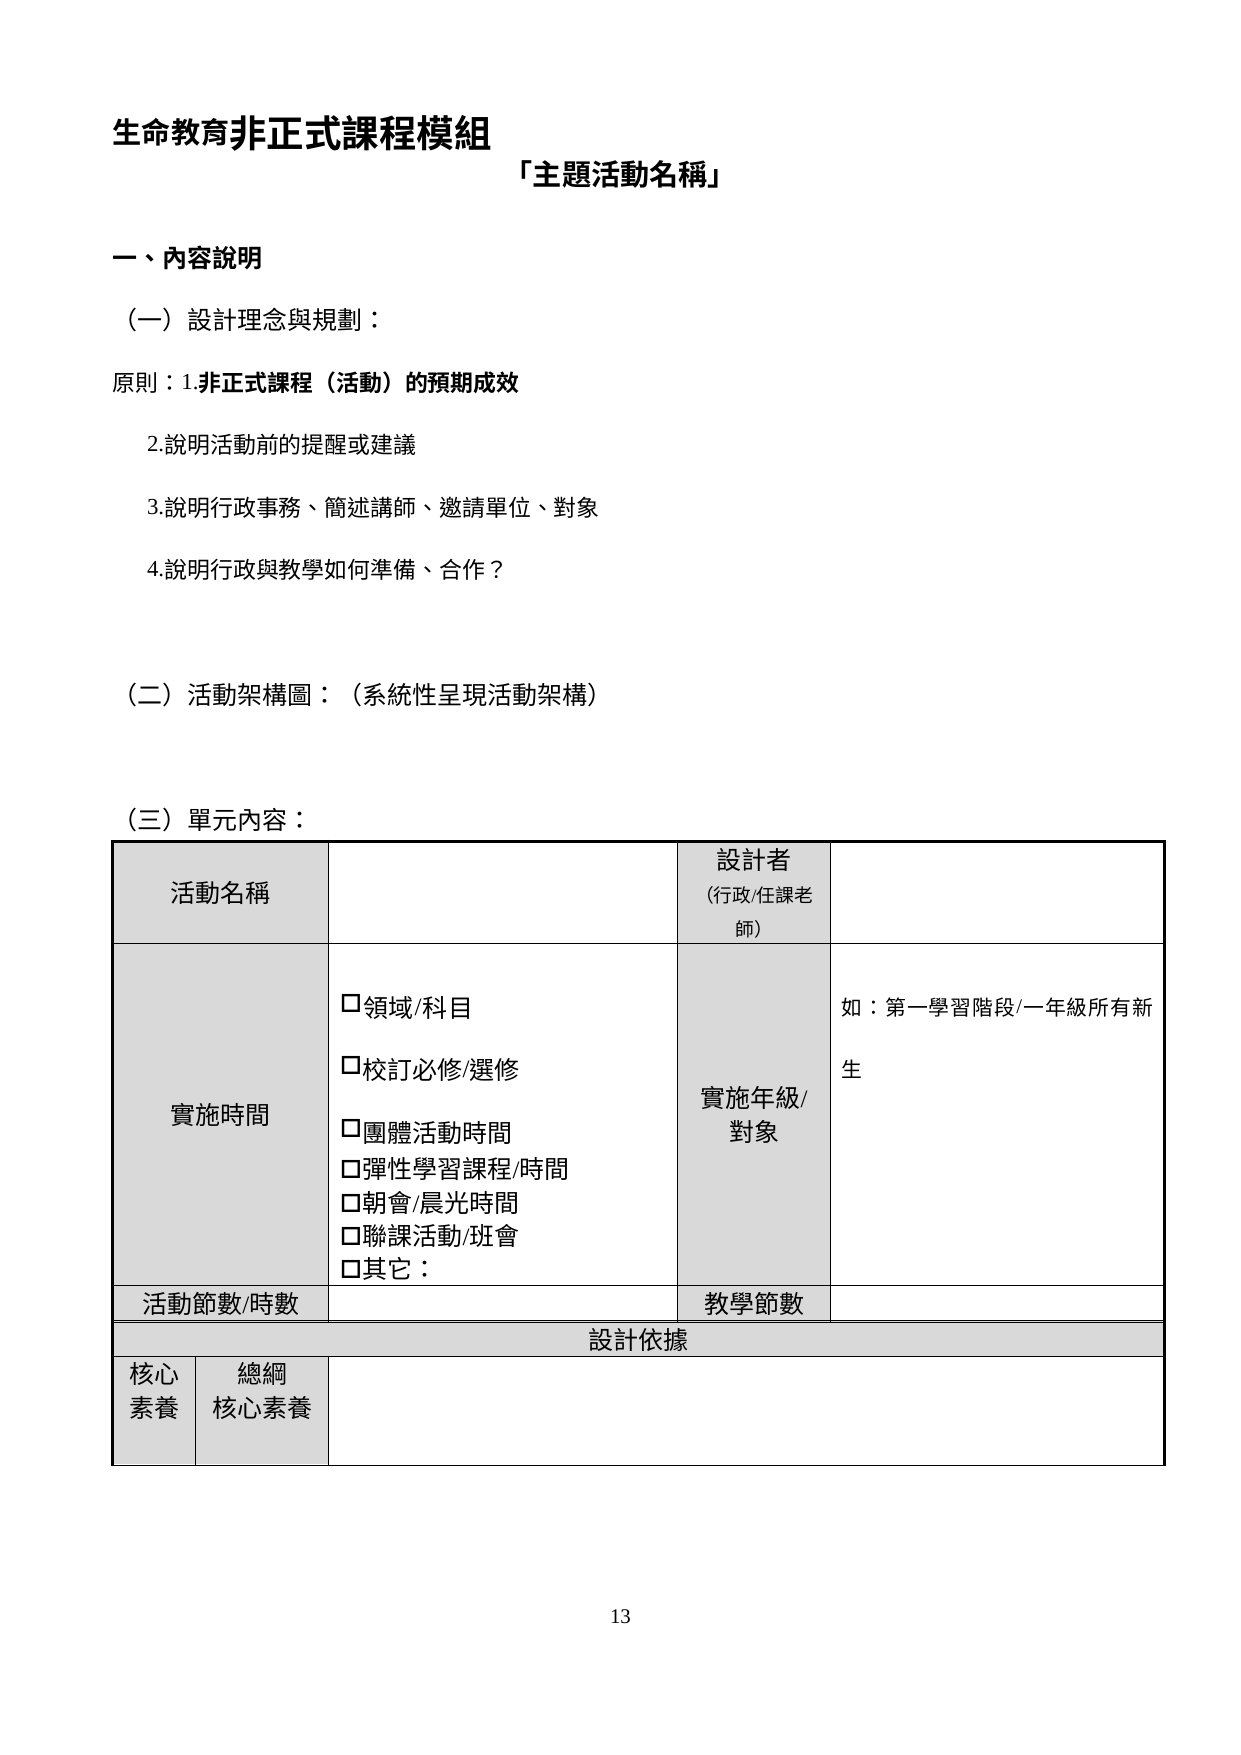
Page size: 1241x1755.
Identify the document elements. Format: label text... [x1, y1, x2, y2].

table_cell 核心 素養 [114, 1357, 195, 1464]
table_cell [831, 1286, 1163, 1320]
text （一）設計理念與規劃： [112, 277, 1128, 339]
text 原則：1.非正式課程（活動）的預期成效 [112, 339, 1128, 402]
table_header 設計者 （行政/任課老師） [678, 843, 830, 943]
table_cell 如：第一學習階段/一年級所有新生 [831, 944, 1163, 1285]
table_cell [329, 1357, 1163, 1464]
table_header [329, 843, 677, 943]
table_cell [329, 1286, 677, 1320]
table_cell 設計依據 [114, 1323, 1163, 1356]
text 3.說明行政事務、簡述講師、邀請單位、對象 [112, 464, 1128, 527]
text 生命教育非正式課程模組 [112, 89, 1128, 152]
table_cell 總綱 核心素養 [196, 1357, 328, 1464]
text 2.說明活動前的提醒或建議 [112, 402, 1128, 464]
table_cell 領域/科目 校訂必修/選修 團體活動時間 彈性學習課程/時間 朝會/晨光時間 聯課活動/班會 其它： [329, 944, 677, 1285]
text 一、內容說明 [112, 214, 1128, 277]
table_cell 教學節數 [678, 1286, 830, 1320]
table_header [831, 843, 1163, 943]
table_cell 實施時間 [114, 944, 328, 1285]
text 4.說明行政與教學如何準備、合作？ [112, 527, 1128, 589]
table_cell 實施年級/對象 [678, 944, 830, 1285]
table_cell 活動節數/時數 [114, 1286, 328, 1320]
text （三）單元內容： [112, 777, 1128, 839]
table_header 活動名稱 [114, 843, 328, 943]
text （二）活動架構圖：（系統性呈現活動架構） [112, 652, 1128, 714]
text 「主題活動名稱」 [112, 152, 1128, 194]
